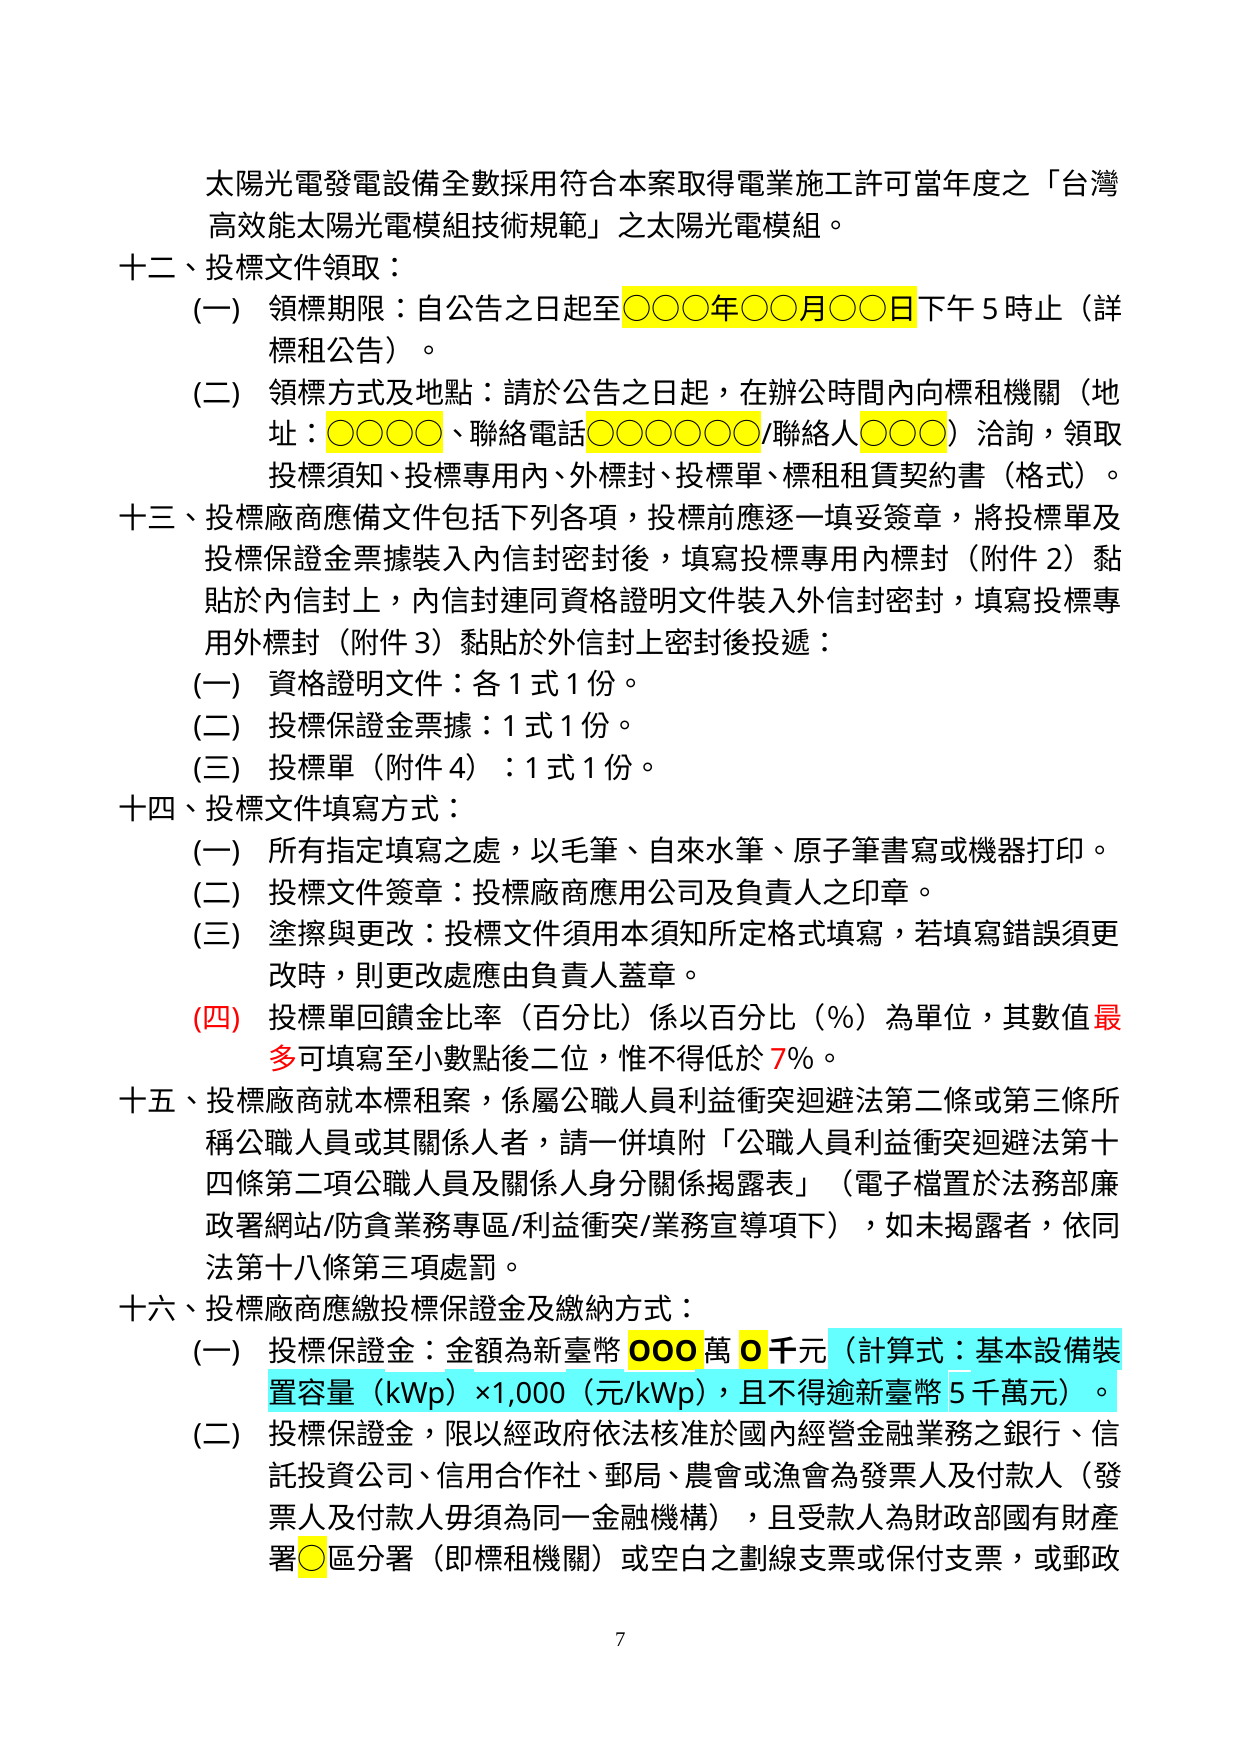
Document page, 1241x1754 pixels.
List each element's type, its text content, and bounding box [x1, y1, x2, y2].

list 投標保證金：金額為新臺幣OOO萬O千元（計算式：基本設備裝置容量（kWp）×1,000（元/kWp），且不得逾新臺幣5千萬元）。 [193, 1328, 1122, 1411]
text 十五、投標廠商就本標租案，係屬公職人員利益衝突迴避法第二條或第三條所稱公職人員或其關係人者，請一併填附「公職人員利益衝突迴避法第十四條第二項公職人員及關係人身分關係揭露表」（電子檔置於法務部廉政署網站/防貪業務專區/利益衝突/業務宣導項下），如未揭露者，依同法第十八條第三項處罰。 [118, 1078, 1122, 1286]
text 十四、投標文件填寫方式： [118, 786, 1122, 828]
list 領標期限：自公告之日起至○○○年○○月○○日下午5時止（詳標租公告）。 [193, 286, 1122, 370]
list 投標單（附件4）：1式1份。 [193, 745, 1122, 786]
list 資格證明文件：各1式1份。 [193, 661, 1122, 703]
list 塗擦與更改：投標文件須用本須知所定格式填寫，若填寫錯誤須更改時，則更改處應由負責人蓋章。 [193, 911, 1122, 995]
text 太陽光電發電設備全數採用符合本案取得電業施工許可當年度之「台灣高效能太陽光電模組技術規範」之太陽光電模組。 [206, 161, 1122, 245]
list 投標文件簽章：投標廠商應用公司及負責人之印章。 [193, 870, 1122, 911]
list 所有指定填寫之處，以毛筆、自來水筆、原子筆書寫或機器打印。 [193, 828, 1122, 870]
list 投標保證金票據：1式1份。 [193, 703, 1122, 745]
list 投標廠商應備文件包括下列各項，投標前應逐一填妥簽章，將投標單及投標保證金票據裝入內信封密封後，填寫投標專用內標封（附件2）黏貼於內信封上，內信封連同資格證明文件裝入外信封密封，填寫投標專用外標封（附件3）黏貼於外信封上密封後投遞： [118, 495, 1122, 661]
list 投標單回饋金比率（百分比）係以百分比（％）為單位，其數值最多可填寫至小數點後二位，惟不得低於7％。 [193, 995, 1122, 1078]
list 領標方式及地點：請於公告之日起，在辦公時間內向標租機關（地址：○○○○、聯絡電話○○○○○○/聯絡人○○○）洽詢，領取投標須知、投標專用內、外標封、投標單、標租租賃契約書（格式）。 [193, 370, 1122, 495]
list 投標保證金，限以經政府依法核准於國內經營金融業務之銀行、信託投資公司、信用合作社、郵局、農會或漁會為發票人及付款人（發票人及付款人毋須為同一金融機構），且受款人為財政部國有財產署○區分署（即標租機關）或空白之劃線支票或保付支票，或郵政 [193, 1411, 1122, 1578]
list 投標文件領取： [118, 245, 1122, 286]
text 十六、投標廠商應繳投標保證金及繳納方式： [118, 1286, 1122, 1328]
